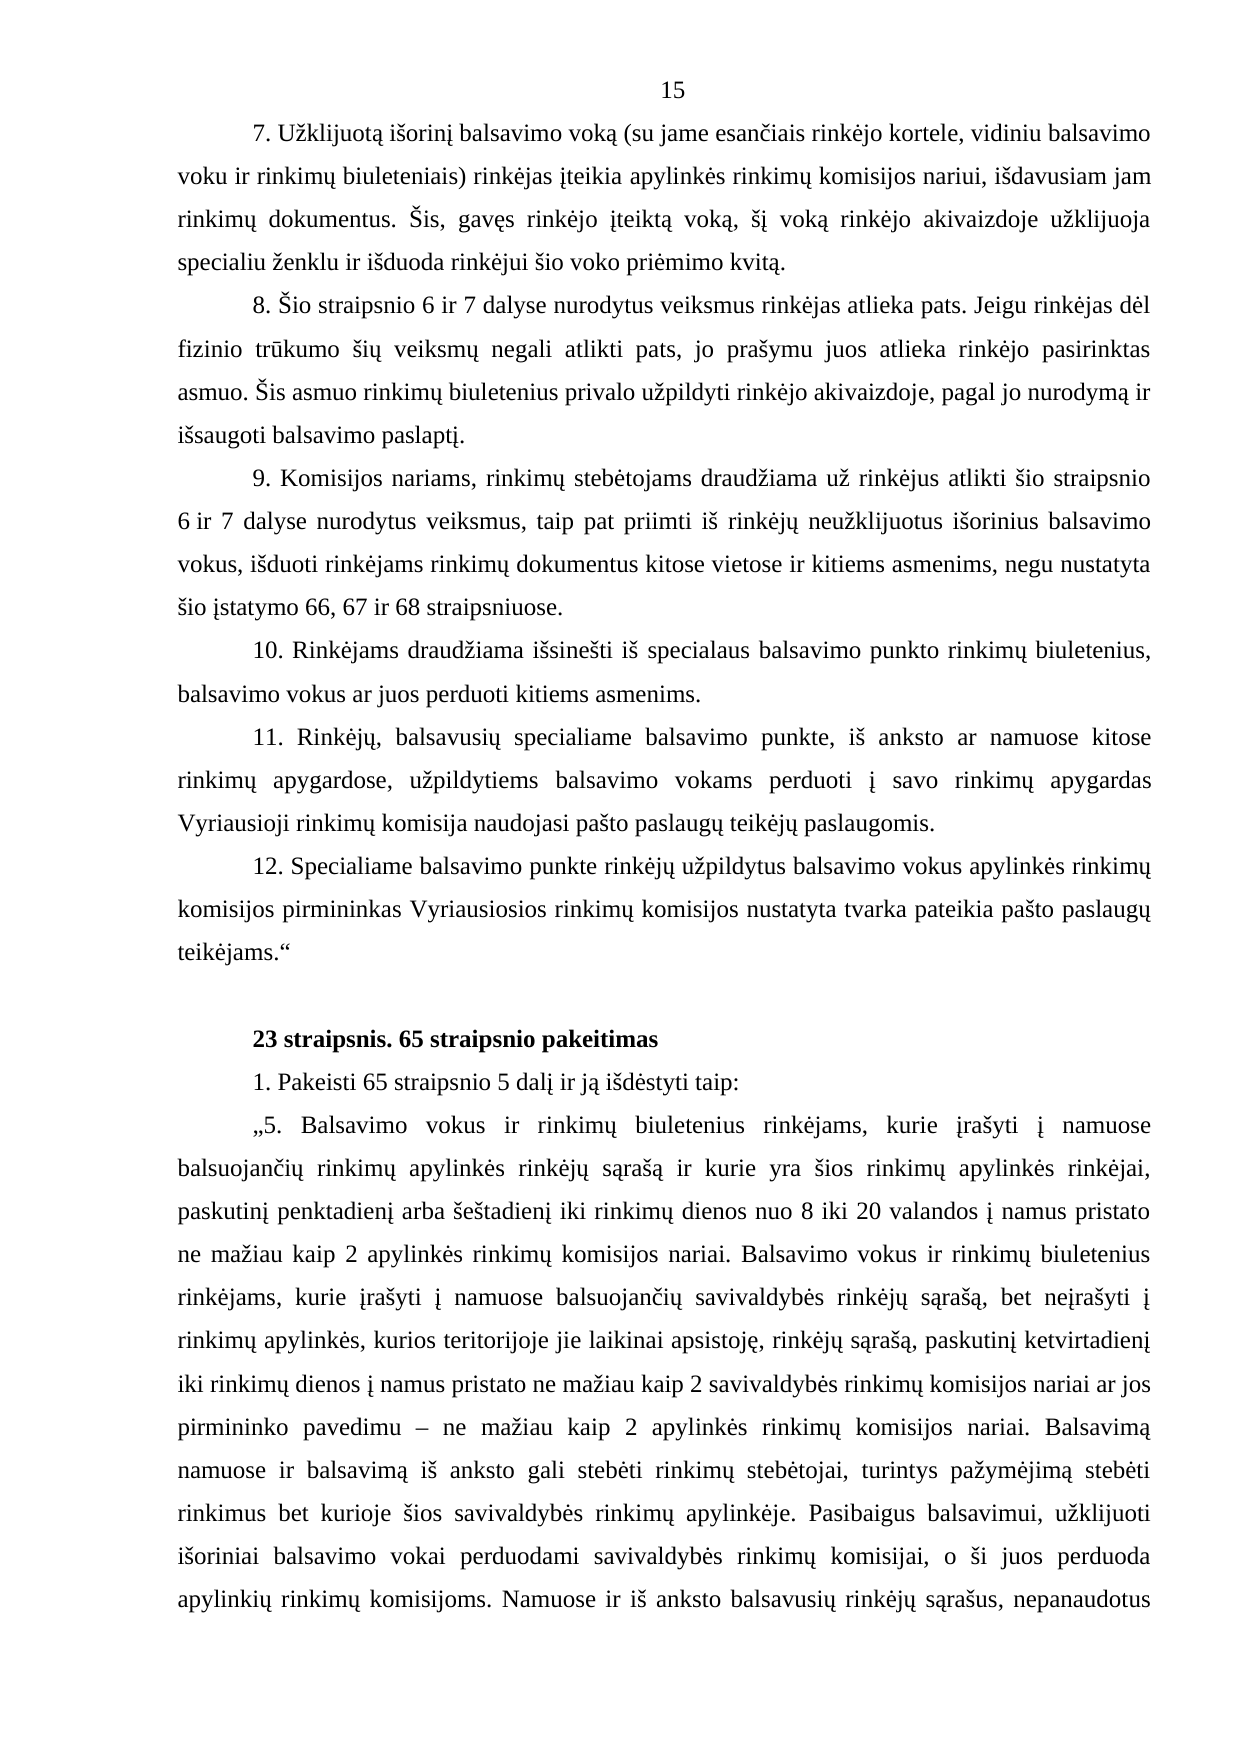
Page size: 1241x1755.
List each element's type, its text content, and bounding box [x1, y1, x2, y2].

text 9. Komisijos nariams, rinkimų stebėtojams draudžiama už rinkėjus atlikti šio straipsnio 6 ir 7 dalyse nurodytus veiksmus, taip pat priimti iš rinkėjų neužklijuotus išorinius balsavimo vokus, išduoti rinkėjams rinkimų dokumentus kitose vietose ir kitiems asmenims, negu nustatyta šio įstatymo 66, 67 ir 68 straipsniuose. [177, 463, 1152, 621]
text 7. Užklijuotą išorinį balsavimo voką (su jame esančiais rinkėjo kortele, vidiniu balsavimo voku ir rinkimų biuleteniais) rinkėjas įteikia apylinkės rinkimų komisijos nariui, išdavusiam jam rinkimų dokumentus. Šis, gavęs rinkėjo įteiktą voką, šį voką rinkėjo akivaizdoje užklijuoja specialiu ženklu ir išduoda rinkėjui šio voko priėmimo kvitą. [177, 118, 1152, 276]
text 10. Rinkėjams draudžiama išsinešti iš specialaus balsavimo punkto rinkimų biuletenius, balsavimo vokus ar juos perduoti kitiems asmenims. [177, 636, 1152, 707]
text 11. Rinkėjų, balsavusių specialiame balsavimo punkte, iš anksto ar namuose kitose rinkimų apygardose, užpildytiems balsavimo vokams perduoti į savo rinkimų apygardas Vyriausioji rinkimų komisija naudojasi pašto paslaugų teikėjų paslaugomis. [177, 722, 1152, 837]
text 8. Šio straipsnio 6 ir 7 dalyse nurodytus veiksmus rinkėjas atlieka pats. Jeigu rinkėjas dėl fizinio trūkumo šių veiksmų negali atlikti pats, jo prašymu juos atlieka rinkėjo pasirinktas asmuo. Šis asmuo rinkimų biuletenius privalo užpildyti rinkėjo akivaizdoje, pagal jo nurodymą ir išsaugoti balsavimo paslaptį. [177, 291, 1152, 449]
text 12. Specialiame balsavimo punkte rinkėjų užpildytus balsavimo vokus apylinkės rinkimų komisijos pirmininkas Vyriausiosios rinkimų komisijos nustatyta tvarka pateikia pašto paslaugų teikėjams.“ [177, 851, 1152, 966]
text 1. Pakeisti 65 straipsnio 5 dalį ir ją išdėstyti taip: [177, 1067, 1152, 1096]
text „5. Balsavimo vokus ir rinkimų biuletenius rinkėjams, kurie įrašyti į namuose balsuojančių rinkimų apylinkės rinkėjų sąrašą ir kurie yra šios rinkimų apylinkės rinkėjai, paskutinį penktadienį arba šeštadienį iki rinkimų dienos nuo 8 iki 20 valandos į namus pristato ne mažiau kaip 2 apylinkės rinkimų komisijos nariai. Balsavimo vokus ir rinkimų biuletenius rinkėjams, kurie įrašyti į namuose balsuojančių savivaldybės rinkėjų sąrašą, bet neįrašyti į rinkimų apylinkės, kurios teritorijoje jie laikinai apsistoję, rinkėjų sąrašą, paskutinį ketvirtadienį iki rinkimų dienos į namus pristato ne mažiau kaip 2 savivaldybės rinkimų komisijos nariai ar jos pirmininko pavedimu – ne mažiau kaip 2 apylinkės rinkimų komisijos nariai. Balsavimą namuose ir balsavimą iš anksto gali stebėti rinkimų stebėtojai, turintys pažymėjimą stebėti rinkimus bet kurioje šios savivaldybės rinkimų apylinkėje. Pasibaigus balsavimui, užklijuoti išoriniai balsavimo vokai perduodami savivaldybės rinkimų komisijai, o ši juos perduoda apylinkių rinkimų komisijoms. Namuose ir iš anksto balsavusių rinkėjų sąrašus, nepanaudotus [177, 1110, 1152, 1613]
text 23 straipsnis. 65 straipsnio pakeitimas [177, 1024, 1152, 1052]
